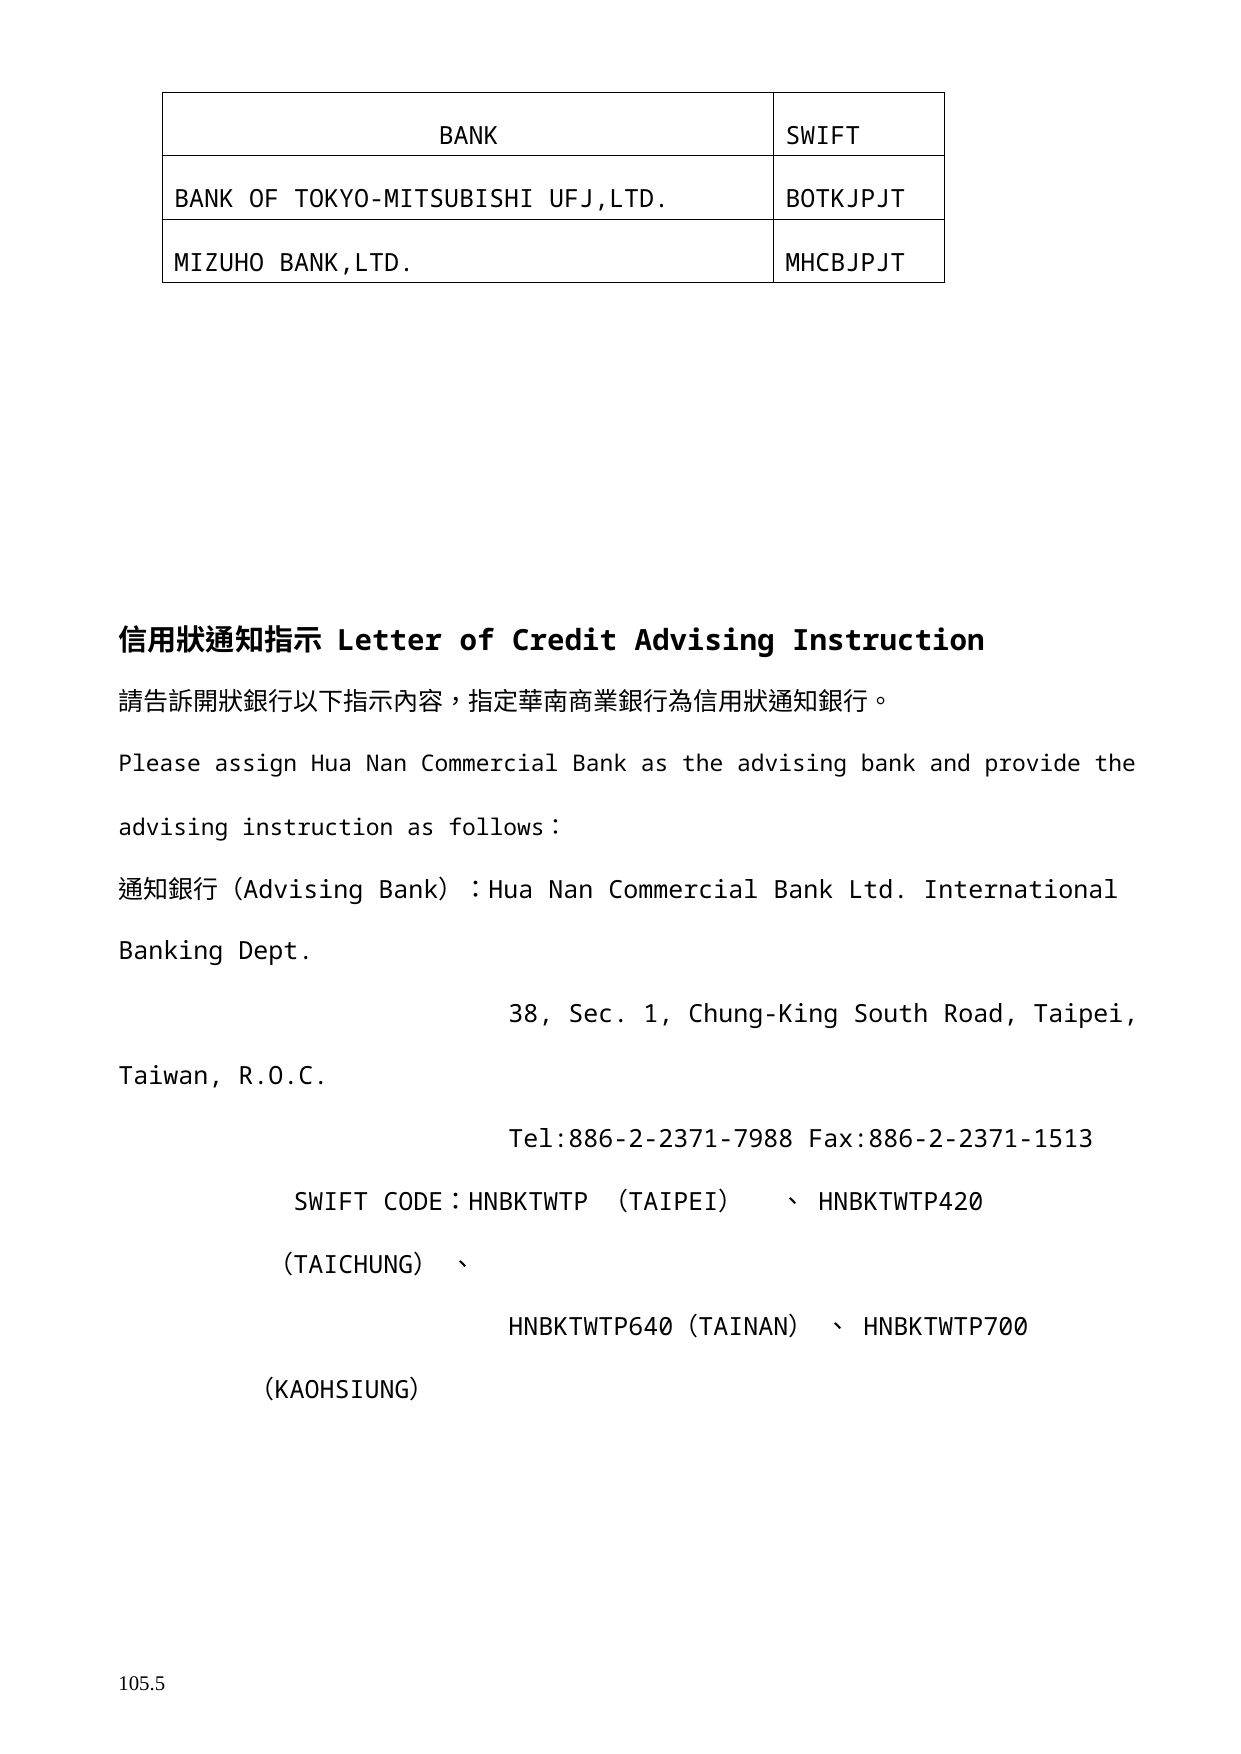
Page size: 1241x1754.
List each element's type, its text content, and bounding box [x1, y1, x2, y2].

table_header SWIFT [774, 93, 944, 155]
table_cell MIZUHO BANK,LTD. [163, 220, 773, 282]
text 通知銀行（Advising Bank）：Hua Nan Commercial Bank Ltd. International Banking Dept. [118, 846, 1181, 971]
text 信用狀通知指示 Letter of Credit Advising Instruction [118, 596, 1181, 658]
text HNBKTWTP640（TAINAN） 、 HNBKTWTP700 （KAOHSIUNG） [118, 1283, 1181, 1408]
text Please assign Hua Nan Commercial Bank as the advising bank and provide the advising instruction as follows： [118, 721, 1181, 846]
text SWIFT CODE：HNBKTWTP （TAIPEI） 、 HNBKTWTP420 （TAICHUNG） 、 [268, 1158, 1181, 1283]
text 請告訴開狀銀行以下指示內容，指定華南商業銀行為信用狀通知銀行。 [118, 658, 1181, 721]
table_cell BANK OF TOKYO-MITSUBISHI UFJ,LTD. [163, 156, 773, 219]
text Tel:886-2-2371-7988 Fax:886-2-2371-1513 [118, 1096, 1181, 1158]
table_cell MHCBJPJT [774, 220, 944, 282]
text 38, Sec. 1, Chung-King South Road, Taipei, Taiwan, R.O.C. [118, 971, 1181, 1096]
table_header BANK [163, 93, 773, 155]
table_cell BOTKJPJT [774, 156, 944, 219]
